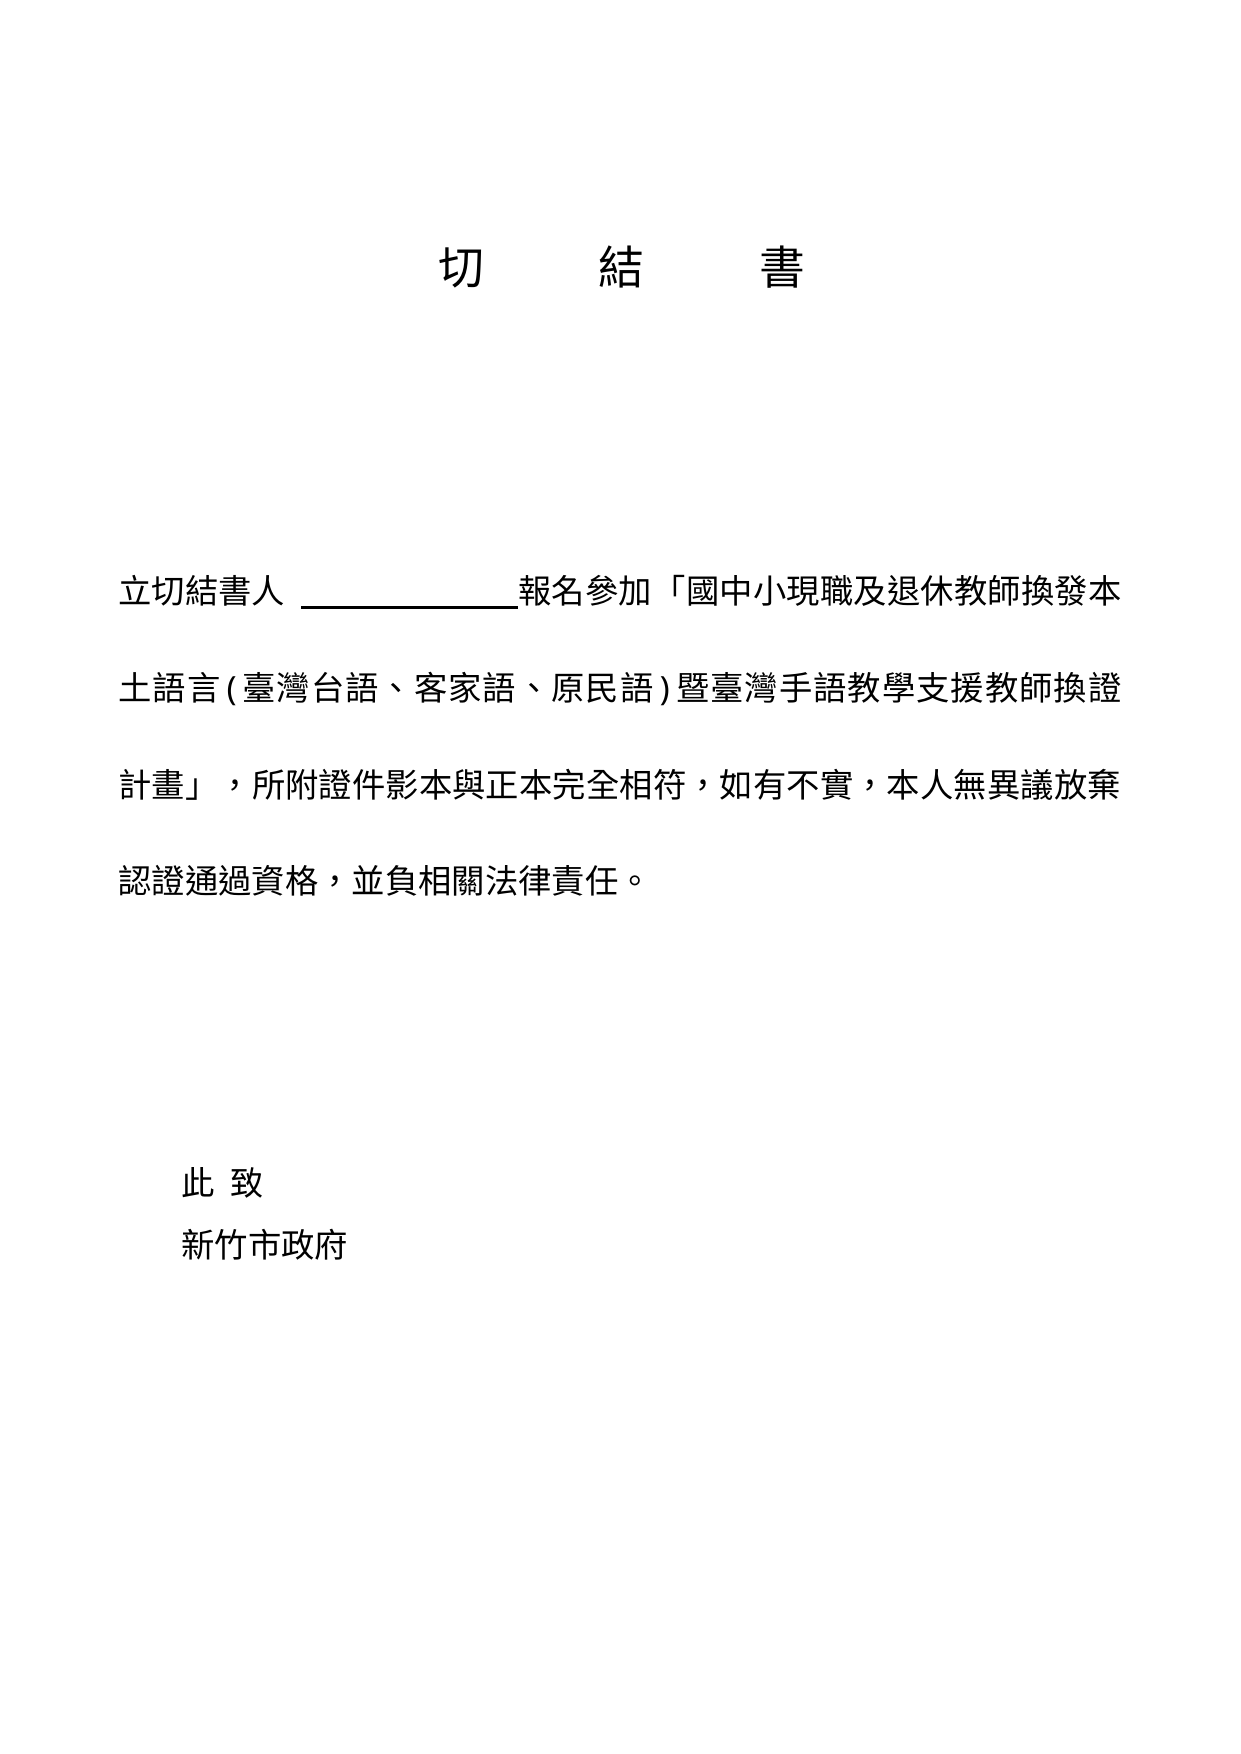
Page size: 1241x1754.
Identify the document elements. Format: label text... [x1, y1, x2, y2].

text 新竹市政府 [181, 1202, 1124, 1264]
text 切 結 書 [374, 189, 869, 314]
text 此 致 [181, 1139, 1124, 1202]
text 立切結書人 報名參加「國中小現職及退休教師換發本土語言(臺灣台語、客家語、原民語)暨臺灣手語教學支援教師換證計畫」，所附證件影本與正本完全相符，如有不實，本人無異議放棄認證通過資格，並負相關法律責任。 [118, 565, 1122, 903]
